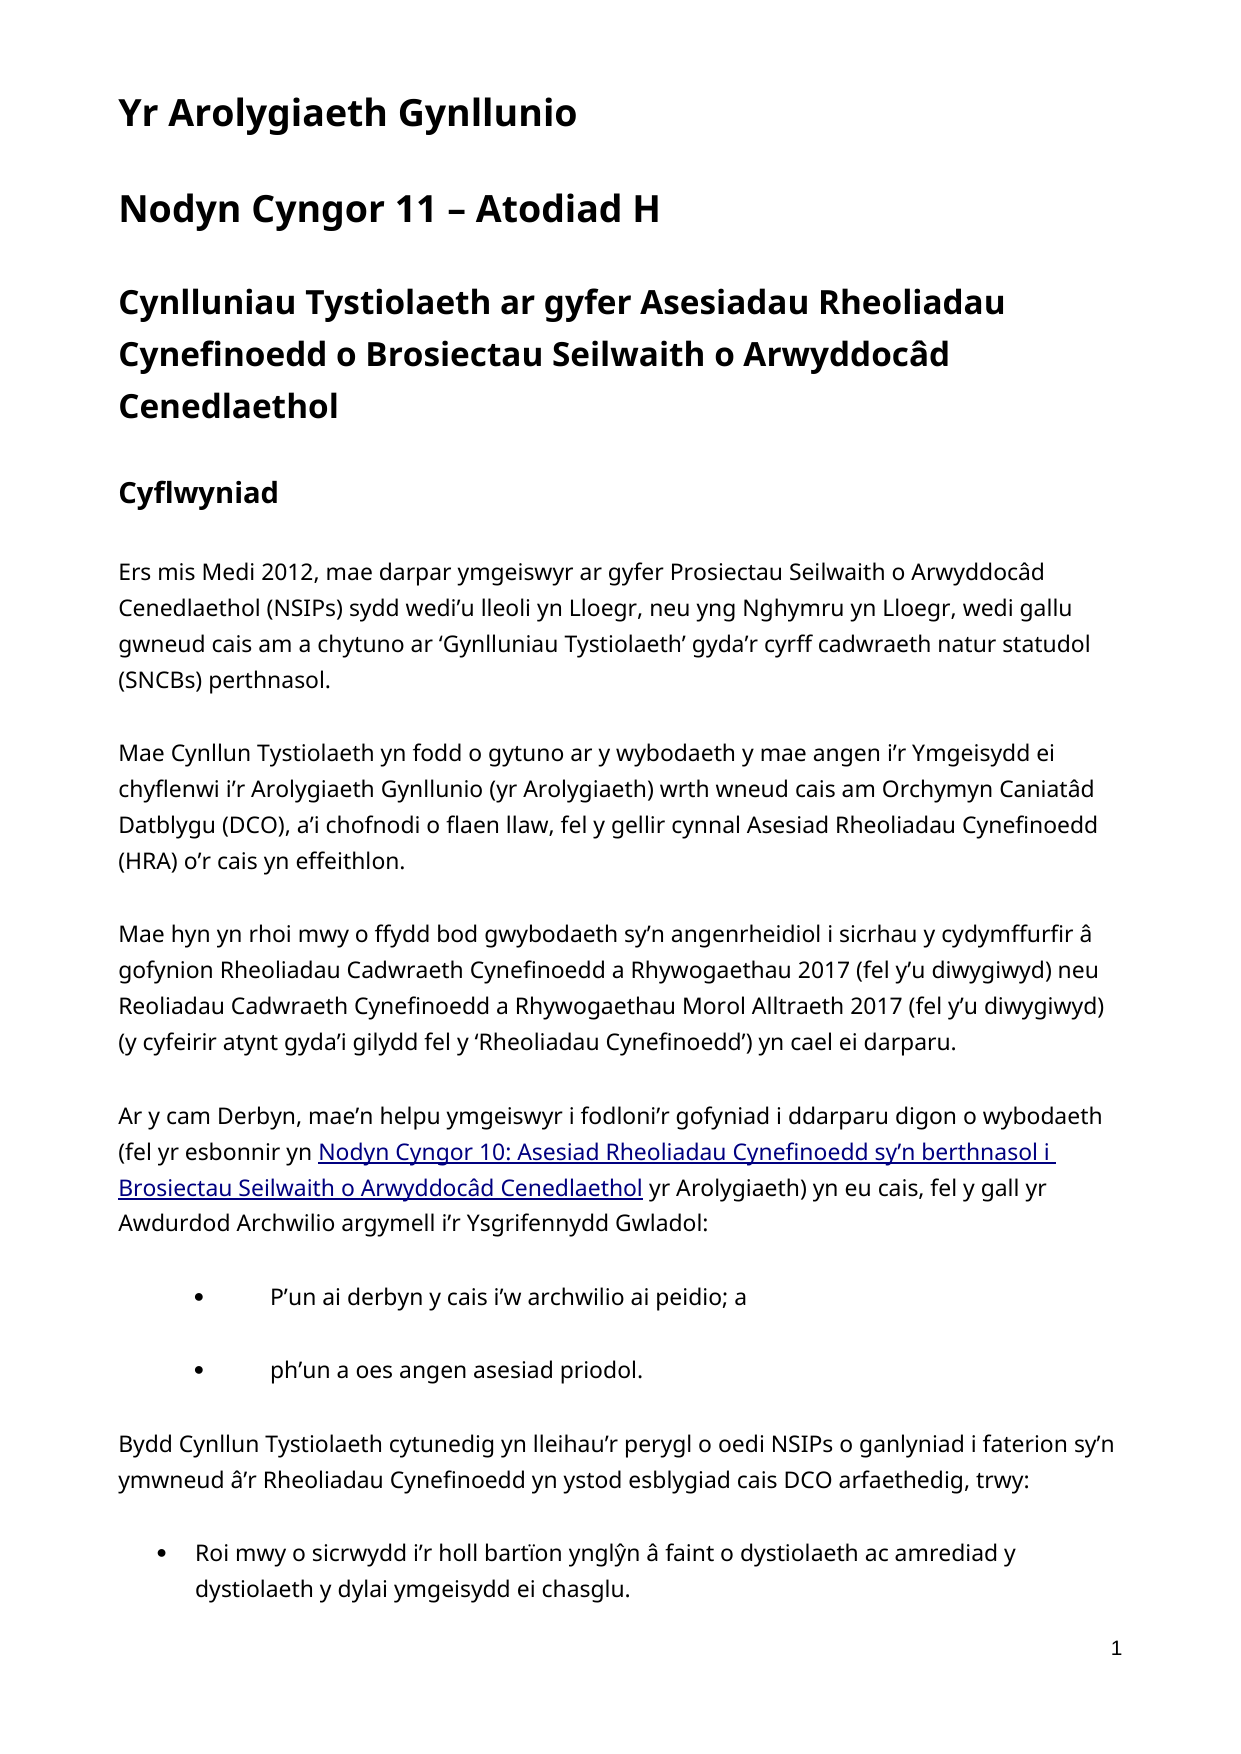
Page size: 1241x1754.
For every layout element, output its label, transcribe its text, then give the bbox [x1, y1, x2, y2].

text Yr Arolygiaeth Gynllunio [118, 86, 1122, 137]
text Ar y cam Derbyn, mae’n helpu ymgeiswyr i fodloni’r gofyniad i ddarparu digon o wybodaeth (fel yr esbonnir yn Nodyn Cyngor 10: Asesiad Rheoliadau Cynefinoedd sy’n berthnasol i Brosiectau Seilwaith o Arwyddocâd Cenedlaethol yr Arolygiaeth) yn eu cais, fel y gall yr Awdurdod Archwilio argymell i’r Ysgrifennydd Gwladol: [118, 1099, 1122, 1239]
text Bydd Cynllun Tystiolaeth cytunedig yn lleihau’r perygl o oedi NSIPs o ganlyniad i faterion sy’n ymwneud â’r Rheoliadau Cynefinoedd yn ystod esblygiad cais DCO arfaethedig, trwy: [118, 1428, 1122, 1495]
text Cynlluniau Tystiolaeth ar gyfer Asesiadau Rheoliadau Cynefinoedd o Brosiectau Seilwaith o Arwyddocâd Cenedlaethol [118, 279, 1122, 428]
list ph’un a oes angen asesiad priodol. [195, 1354, 1122, 1386]
text Cyflwyniad [118, 473, 1122, 512]
text Mae Cynllun Tystiolaeth yn fodd o gytuno ar y wybodaeth y mae angen i’r Ymgeisydd ei chyflenwi i’r Arolygiaeth Gynllunio (yr Arolygiaeth) wrth wneud cais am Orchymyn Caniatâd Datblygu (DCO), a’i chofnodi o flaen llaw, fel y gellir cynnal Asesiad Rheoliadau Cynefinoedd (HRA) o’r cais yn effeithlon. [118, 737, 1122, 876]
list P’un ai derbyn y cais i’w archwilio ai peidio; a [195, 1281, 1122, 1312]
list Roi mwy o sicrwydd i’r holl bartïon ynglŷn â faint o dystiolaeth ac amrediad y dystiolaeth y dylai ymgeisydd ei chasglu. [158, 1537, 1122, 1604]
text Mae hyn yn rhoi mwy o ffydd bod gwybodaeth sy’n angenrheidiol i sicrhau y cydymffurfir â gofynion Rheoliadau Cadwraeth Cynefinoedd a Rhywogaethau 2017 (fel y’u diwygiwyd) neu Reoliadau Cadwraeth Cynefinoedd a Rhywogaethau Morol Alltraeth 2017 (fel y’u diwygiwyd) (y cyfeirir atynt gyda’i gilydd fel y ‘Rheoliadau Cynefinoedd’) yn cael ei darparu. [118, 918, 1122, 1057]
text Ers mis Medi 2012, mae darpar ymgeiswyr ar gyfer Prosiectau Seilwaith o Arwyddocâd Cenedlaethol (NSIPs) sydd wedi’u lleoli yn Lloegr, neu yng Nghymru yn Lloegr, wedi gallu gwneud cais am a chytuno ar ‘Gynlluniau Tystiolaeth’ gyda’r cyrff cadwraeth natur statudol (SNCBs) perthnasol. [118, 556, 1122, 695]
text Nodyn Cyngor 11 – Atodiad H [118, 182, 1122, 233]
